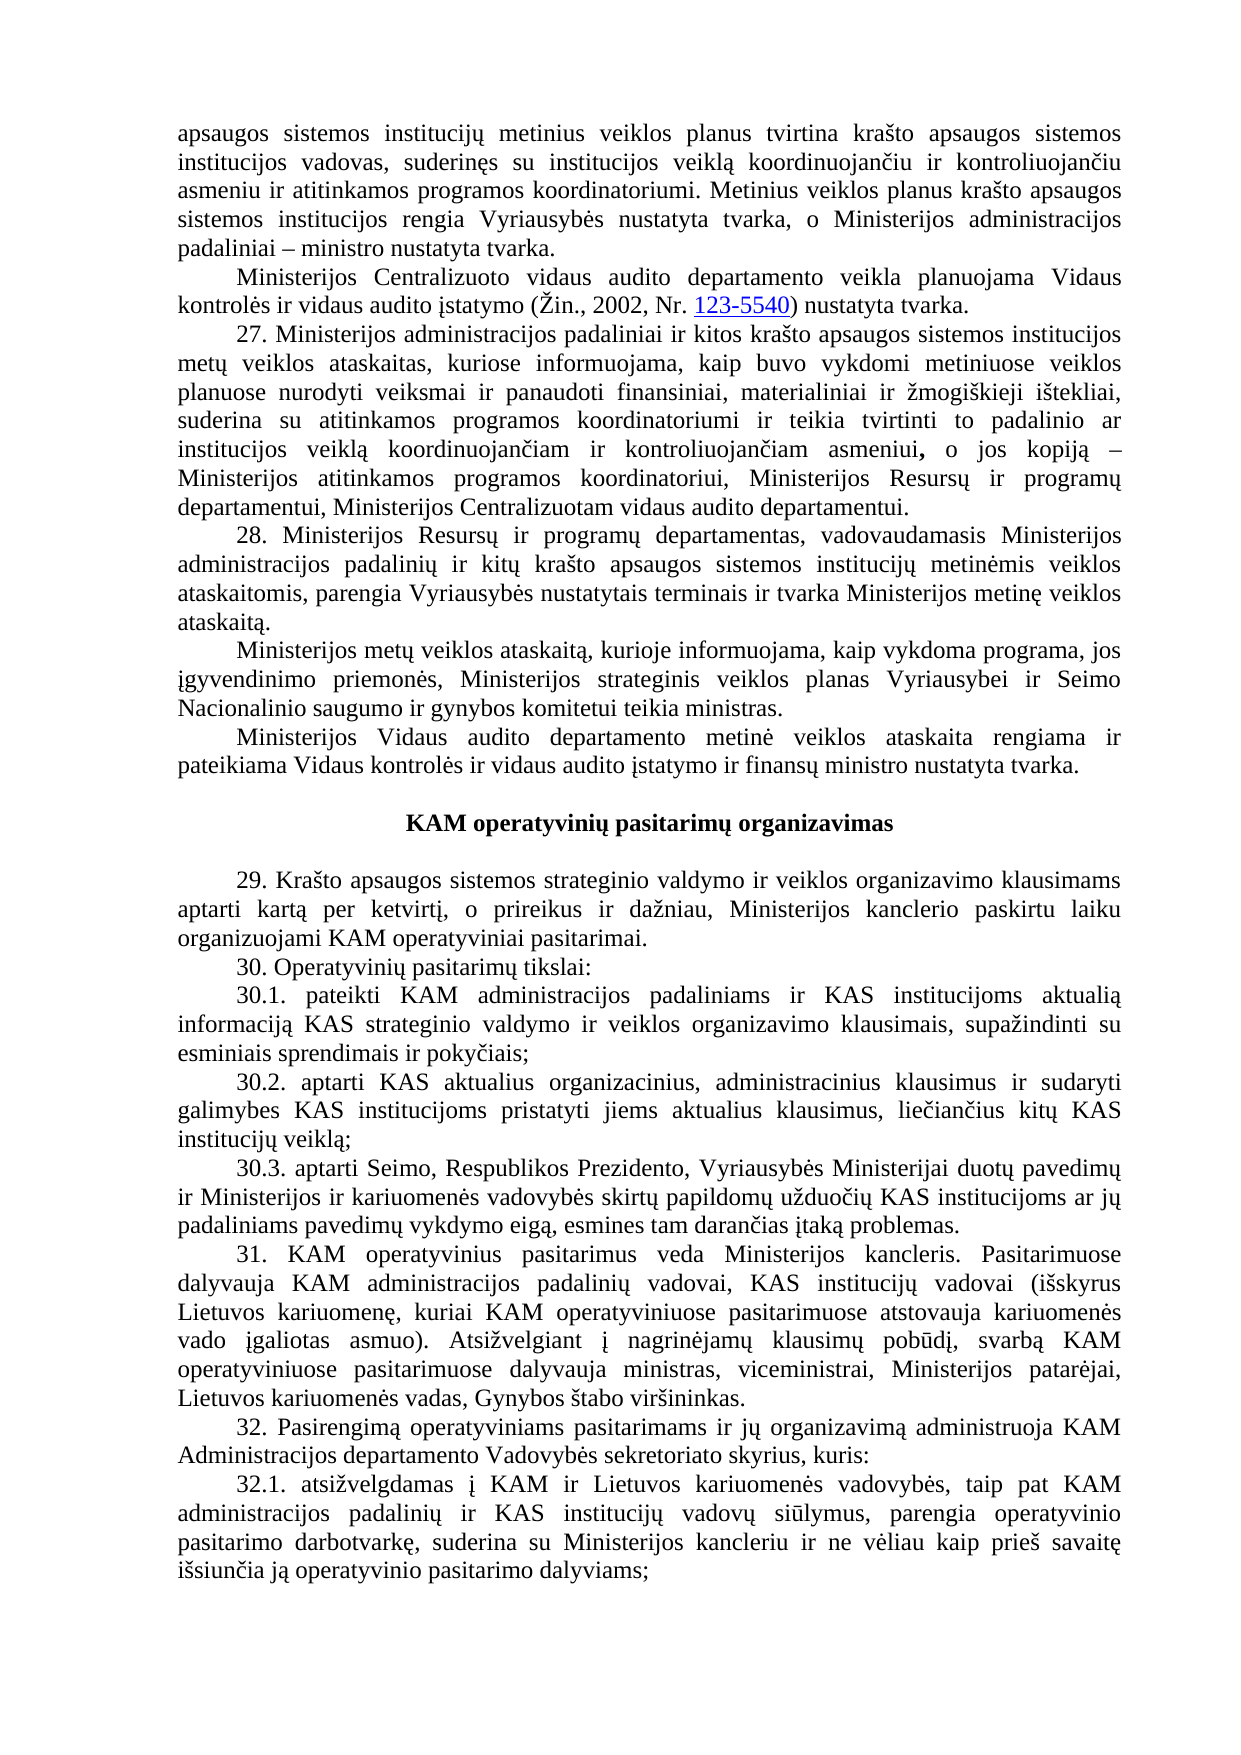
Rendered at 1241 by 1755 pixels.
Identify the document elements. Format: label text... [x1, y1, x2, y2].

text 32. Pasirengimą operatyviniams pasitarimams ir jų organizavimą administruoja KAM Administracijos departamento Vadovybės sekretoriato skyrius, kuris: [177, 1412, 1122, 1469]
text Ministerijos metų veiklos ataskaitą, kurioje informuojama, kaip vykdoma programa, jos įgyvendinimo priemonės, Ministerijos strateginis veiklos planas Vyriausybei ir Seimo Nacionalinio saugumo ir gynybos komitetui teikia ministras. [177, 636, 1122, 722]
text 30.3. aptarti Seimo, Respublikos Prezidento, Vyriausybės Ministerijai duotų pavedimų ir Ministerijos ir kariuomenės vadovybės skirtų papildomų užduočių KAS institucijoms ar jų padaliniams pavedimų vykdymo eigą, esmines tam darančias įtaką problemas. [177, 1153, 1122, 1239]
text apsaugos sistemos institucijų metinius veiklos planus tvirtina krašto apsaugos sistemos institucijos vadovas, suderinęs su institucijos veiklą koordinuojančiu ir kontroliuojančiu asmeniu ir atitinkamos programos koordinatoriumi. Metinius veiklos planus krašto apsaugos sistemos institucijos rengia Vyriausybės nustatyta tvarka, o Ministerijos administracijos padaliniai – ministro nustatyta tvarka. [177, 118, 1122, 262]
text 31. KAM operatyvinius pasitarimus veda Ministerijos kancleris. Pasitarimuose dalyvauja KAM administracijos padalinių vadovai, KAS institucijų vadovai (išskyrus Lietuvos kariuomenę, kuriai KAM operatyviniuose pasitarimuose atstovauja kariuomenės vado įgaliotas asmuo). Atsižvelgiant į nagrinėjamų klausimų pobūdį, svarbą KAM operatyviniuose pasitarimuose dalyvauja ministras, viceministrai, Ministerijos patarėjai, Lietuvos kariuomenės vadas, Gynybos štabo viršininkas. [177, 1239, 1122, 1412]
text 29. Krašto apsaugos sistemos strateginio valdymo ir veiklos organizavimo klausimams aptarti kartą per ketvirtį, o prireikus ir dažniau, Ministerijos kanclerio paskirtu laiku organizuojami KAM operatyviniai pasitarimai. [177, 866, 1122, 952]
text 32.1. atsižvelgdamas į KAM ir Lietuvos kariuomenės vadovybės, taip pat KAM administracijos padalinių ir KAS institucijų vadovų siūlymus, parengia operatyvinio pasitarimo darbotvarkę, suderina su Ministerijos kancleriu ir ne vėliau kaip prieš savaitę išsiunčia ją operatyvinio pasitarimo dalyviams; [177, 1469, 1122, 1584]
text Ministerijos Centralizuoto vidaus audito departamento veikla planuojama Vidaus kontrolės ir vidaus audito įstatymo (Žin., 2002, Nr. 123-5540) nustatyta tvarka. [177, 262, 1122, 319]
text 30. Operatyvinių pasitarimų tikslai: [177, 952, 1122, 981]
text 30.2. aptarti KAS aktualius organizacinius, administracinius klausimus ir sudaryti galimybes KAS institucijoms pristatyti jiems aktualius klausimus, liečiančius kitų KAS institucijų veiklą; [177, 1067, 1122, 1153]
text 27. Ministerijos administracijos padaliniai ir kitos krašto apsaugos sistemos institucijos metų veiklos ataskaitas, kuriose informuojama, kaip buvo vykdomi metiniuose veiklos planuose nurodyti veiksmai ir panaudoti finansiniai, materialiniai ir žmogiškieji ištekliai, suderina su atitinkamos programos koordinatoriumi ir teikia tvirtinti to padalinio ar institucijos veiklą koordinuojančiam ir kontroliuojančiam asmeniui, o jos kopiją – Ministerijos atitinkamos programos koordinatoriui, Ministerijos Resursų ir programų departamentui, Ministerijos Centralizuotam vidaus audito departamentui. [177, 319, 1122, 521]
text KAM operatyvinių pasitarimų organizavimas [177, 808, 1122, 837]
text Ministerijos Vidaus audito departamento metinė veiklos ataskaita rengiama ir pateikiama Vidaus kontrolės ir vidaus audito įstatymo ir finansų ministro nustatyta tvarka. [177, 722, 1122, 779]
text 28. Ministerijos Resursų ir programų departamentas, vadovaudamasis Ministerijos administracijos padalinių ir kitų krašto apsaugos sistemos institucijų metinėmis veiklos ataskaitomis, parengia Vyriausybės nustatytais terminais ir tvarka Ministerijos metinę veiklos ataskaitą. [177, 521, 1122, 636]
text 30.1. pateikti KAM administracijos padaliniams ir KAS institucijoms aktualią informaciją KAS strateginio valdymo ir veiklos organizavimo klausimais, supažindinti su esminiais sprendimais ir pokyčiais; [177, 981, 1122, 1067]
